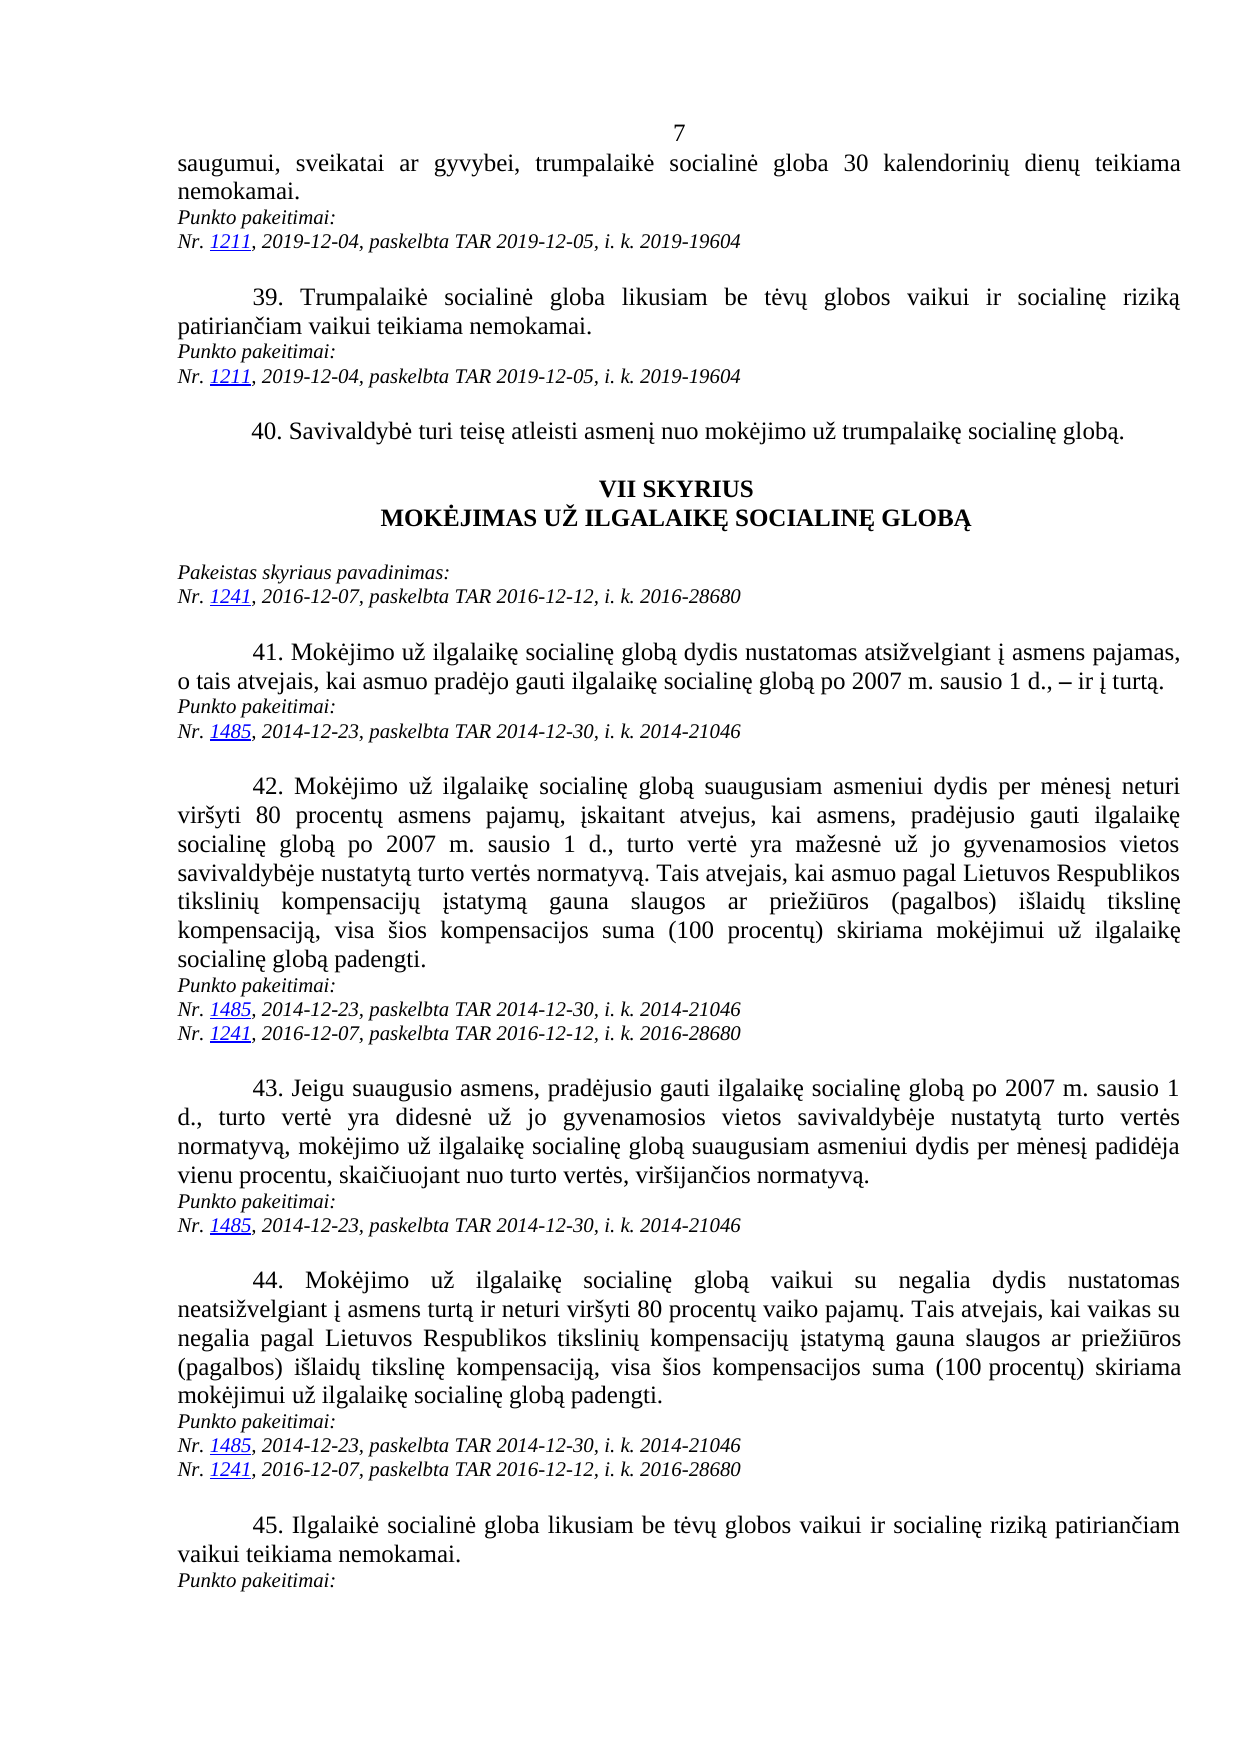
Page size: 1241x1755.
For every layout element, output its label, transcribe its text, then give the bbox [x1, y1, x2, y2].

text 39. Trumpalaikė socialinė globa likusiam be tėvų globos vaikui ir socialinę riziką patiriančiam vaikui teikiama nemokamai. [177, 282, 1181, 339]
text VII SKYRIUS MOKĖJIMAS UŽ ILGALAIKĘ SOCIALINĘ GLOBĄ [177, 474, 1181, 531]
text 43. Jeigu suaugusio asmens, pradėjusio gauti ilgalaikę socialinę globą po 2007 m. sausio 1 d., turto vertė yra didesnė už jo gyvenamosios vietos savivaldybėje nustatytą turto vertės normatyvą, mokėjimo už ilgalaikę socialinę globą suaugusiam asmeniui dydis per mėnesį padidėja vienu procentu, skaičiuojant nuo turto vertės, viršijančios normatyvą. [177, 1073, 1181, 1188]
text Punkto pakeitimai: [177, 1188, 1181, 1213]
text Nr. 1485, 2014-12-23, paskelbta TAR 2014-12-30, i. k. 2014-21046 [177, 1213, 1181, 1237]
text 45. Ilgalaikė socialinė globa likusiam be tėvų globos vaikui ir socialinę riziką patiriančiam vaikui teikiama nemokamai. [177, 1510, 1181, 1568]
text Punkto pakeitimai: [177, 694, 1181, 718]
text Punkto pakeitimai: [177, 339, 1181, 363]
text saugumui, sveikatai ar gyvybei, trumpalaikė socialinė globa 30 kalendorinių dienų teikiama nemokamai. [177, 148, 1181, 205]
text Nr. 1241, 2016-12-07, paskelbta TAR 2016-12-12, i. k. 2016-28680 [177, 584, 1181, 608]
text 42. Mokėjimo už ilgalaikę socialinę globą suaugusiam asmeniui dydis per mėnesį neturi viršyti 80 procentų asmens pajamų, įskaitant atvejus, kai asmens, pradėjusio gauti ilgalaikę socialinę globą po 2007 m. sausio 1 d., turto vertė yra mažesnė už jo gyvenamosios vietos savivaldybėje nustatytą turto vertės normatyvą. Tais atvejais, kai asmuo pagal Lietuvos Respublikos tikslinių kompensacijų įstatymą gauna slaugos ar priežiūros (pagalbos) išlaidų tikslinę kompensaciją, visa šios kompensacijos suma (100 procentų) skiriama mokėjimui už ilgalaikę socialinę globą padengti. [177, 771, 1181, 973]
text 40. Savivaldybė turi teisę atleisti asmenį nuo mokėjimo už trumpalaikę socialinę globą. [177, 416, 1181, 445]
text Nr. 1211, 2019-12-04, paskelbta TAR 2019-12-05, i. k. 2019-19604 [177, 229, 1181, 253]
text 41. Mokėjimo už ilgalaikę socialinę globą dydis nustatomas atsižvelgiant į asmens pajamas, o tais atvejais, kai asmuo pradėjo gauti ilgalaikę socialinę globą po 2007 m. sausio 1 d., – ir į turtą. [177, 637, 1181, 694]
text Nr. 1241, 2016-12-07, paskelbta TAR 2016-12-12, i. k. 2016-28680 [177, 1021, 1181, 1045]
text Pakeistas skyriaus pavadinimas: [177, 560, 1181, 584]
text Nr. 1211, 2019-12-04, paskelbta TAR 2019-12-05, i. k. 2019-19604 [177, 363, 1181, 388]
text Punkto pakeitimai: [177, 205, 1181, 229]
text Nr. 1241, 2016-12-07, paskelbta TAR 2016-12-12, i. k. 2016-28680 [177, 1457, 1181, 1481]
text Nr. 1485, 2014-12-23, paskelbta TAR 2014-12-30, i. k. 2014-21046 [177, 1433, 1181, 1457]
text Punkto pakeitimai: [177, 1409, 1181, 1433]
text 44. Mokėjimo už ilgalaikę socialinę globą vaikui su negalia dydis nustatomas neatsižvelgiant į asmens turtą ir neturi viršyti 80 procentų vaiko pajamų. Tais atvejais, kai vaikas su negalia pagal Lietuvos Respublikos tikslinių kompensacijų įstatymą gauna slaugos ar priežiūros (pagalbos) išlaidų tikslinę kompensaciją, visa šios kompensacijos suma (100 procentų) skiriama mokėjimui už ilgalaikę socialinę globą padengti. [177, 1265, 1181, 1409]
text Punkto pakeitimai: [177, 1568, 1181, 1592]
text Punkto pakeitimai: [177, 973, 1181, 997]
text Nr. 1485, 2014-12-23, paskelbta TAR 2014-12-30, i. k. 2014-21046 [177, 718, 1181, 743]
text Nr. 1485, 2014-12-23, paskelbta TAR 2014-12-30, i. k. 2014-21046 [177, 997, 1181, 1021]
